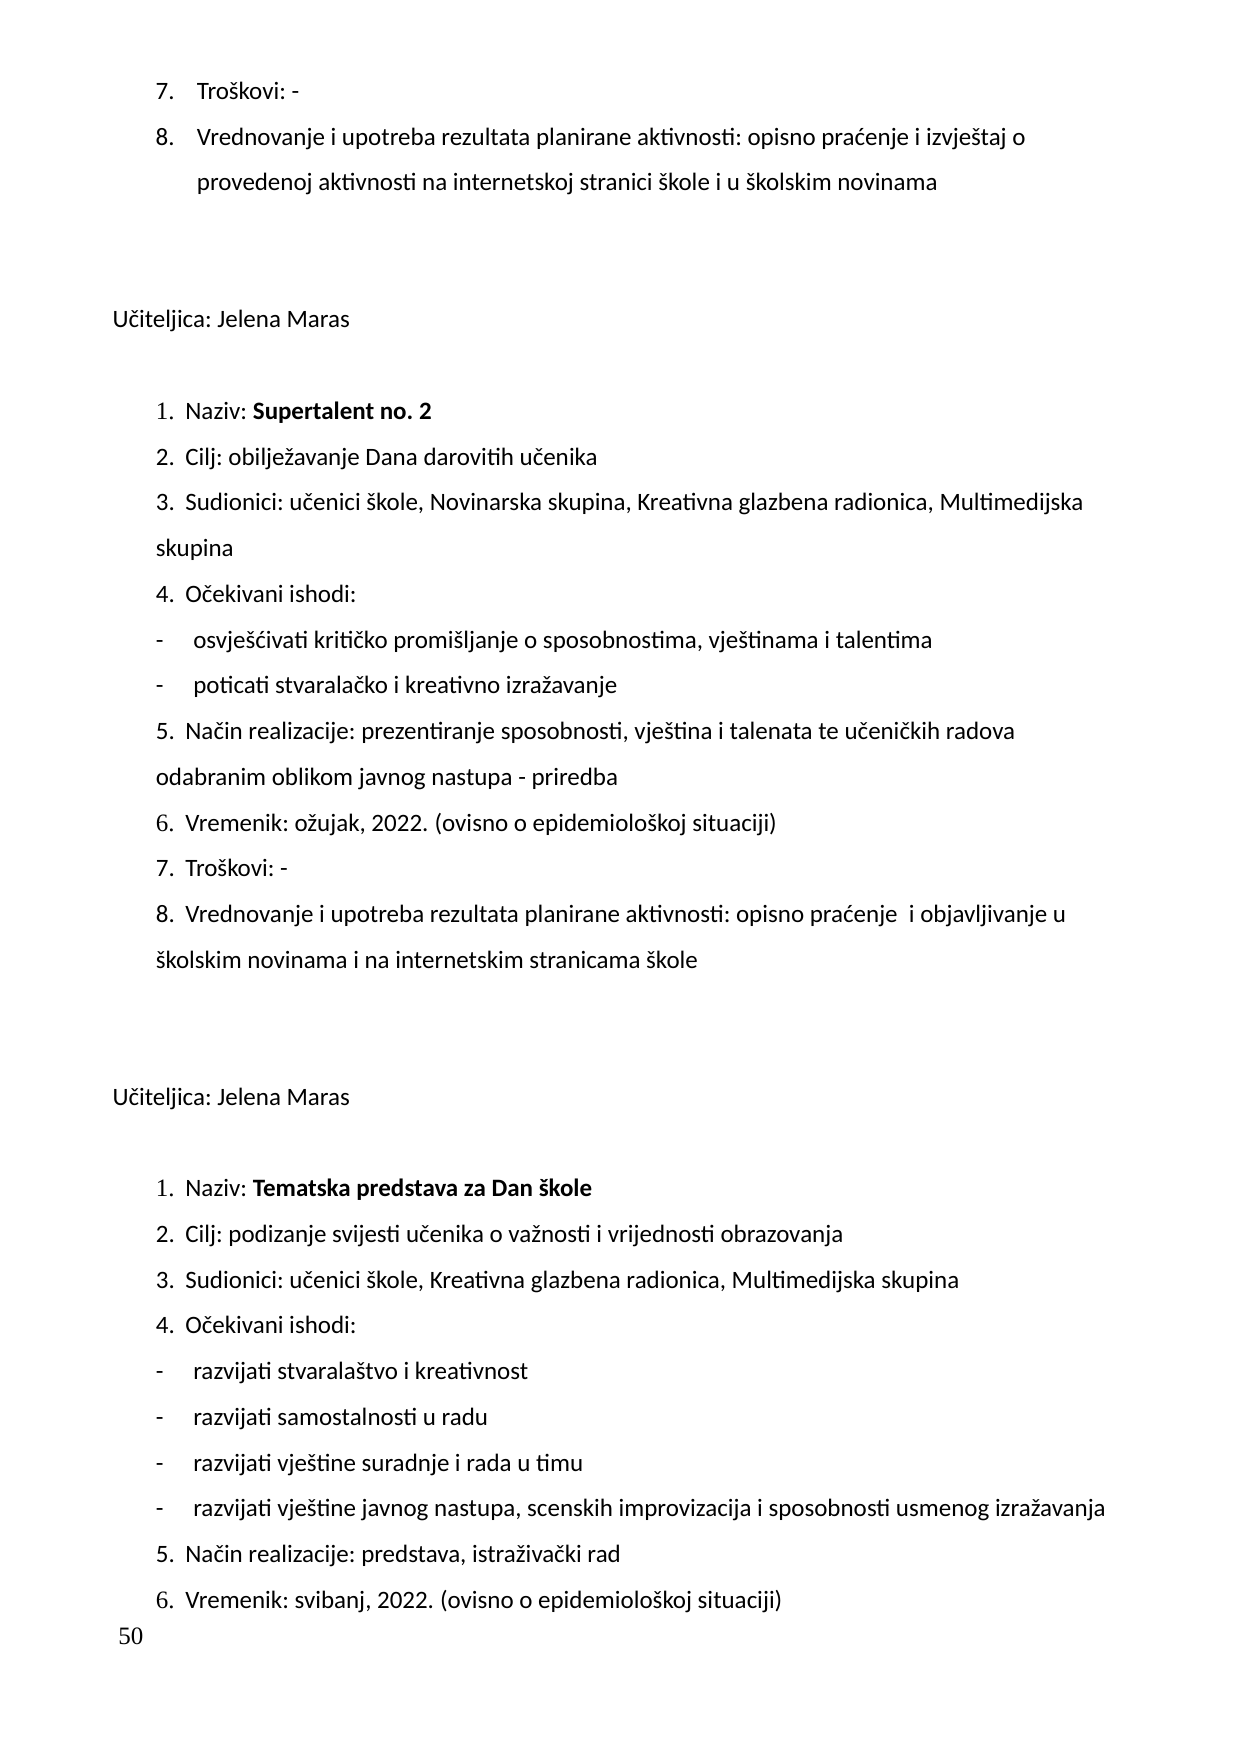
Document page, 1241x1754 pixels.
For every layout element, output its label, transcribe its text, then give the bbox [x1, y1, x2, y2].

list poticati stvaralačko i kreativno izražavanje [156, 669, 1122, 700]
list Naziv: Tematska predstava za Dan škole [156, 1172, 1122, 1203]
list Očekivani ishodi: [156, 1310, 1122, 1340]
list Cilj: podizanje svijesti učenika o važnosti i vrijednosti obrazovanja [156, 1218, 1122, 1249]
list Vrednovanje i upotreba rezultata planirane aktivnosti: opisno praćenje i izvještaj o provedenoj aktivnosti na internetskoj stranici škole i u školskim novinama [155, 121, 1122, 197]
list Očekivani ishodi: [156, 578, 1122, 608]
list Vrednovanje i upotreba rezultata planirane aktivnosti: opisno praćenje i objavljivanje u školskim novinama i na internetskim stranicama škole [156, 898, 1122, 974]
list Način realizacije: predstava, istraživački rad [156, 1538, 1122, 1569]
list razvijati vještine suradnje i rada u timu [156, 1447, 1122, 1477]
list Način realizacije: prezentiranje sposobnosti, vještina i talenata te učeničkih radova odabranim oblikom javnog nastupa - priredba [156, 715, 1122, 791]
list Troškovi: - [155, 75, 1122, 106]
list razvijati stvaralaštvo i kreativnost [156, 1355, 1122, 1386]
list Troškovi: - [156, 852, 1122, 883]
list Cilj: obilježavanje Dana darovitih učenika [156, 441, 1122, 471]
list Vremenik: svibanj, 2022. (ovisno o epidemiološkoj situaciji) [156, 1584, 1122, 1614]
text Učiteljica: Jelena Maras [112, 304, 1104, 334]
list Naziv: Supertalent no. 2 [156, 395, 1122, 426]
list Sudionici: učenici škole, Kreativna glazbena radionica, Multimedijska skupina [156, 1264, 1122, 1294]
list razvijati samostalnosti u radu [156, 1401, 1122, 1432]
list Sudionici: učenici škole, Novinarska skupina, Kreativna glazbena radionica, Multimedijska skupina [156, 487, 1122, 563]
list osvješćivati kritičko promišljanje o sposobnostima, vještinama i talentima [156, 624, 1122, 654]
list Vremenik: ožujak, 2022. (ovisno o epidemiološkoj situaciji) [156, 807, 1122, 837]
list razvijati vještine javnog nastupa, scenskih improvizacija i sposobnosti usmenog izražavanja [156, 1493, 1122, 1523]
text Učiteljica: Jelena Maras [112, 1081, 1104, 1112]
